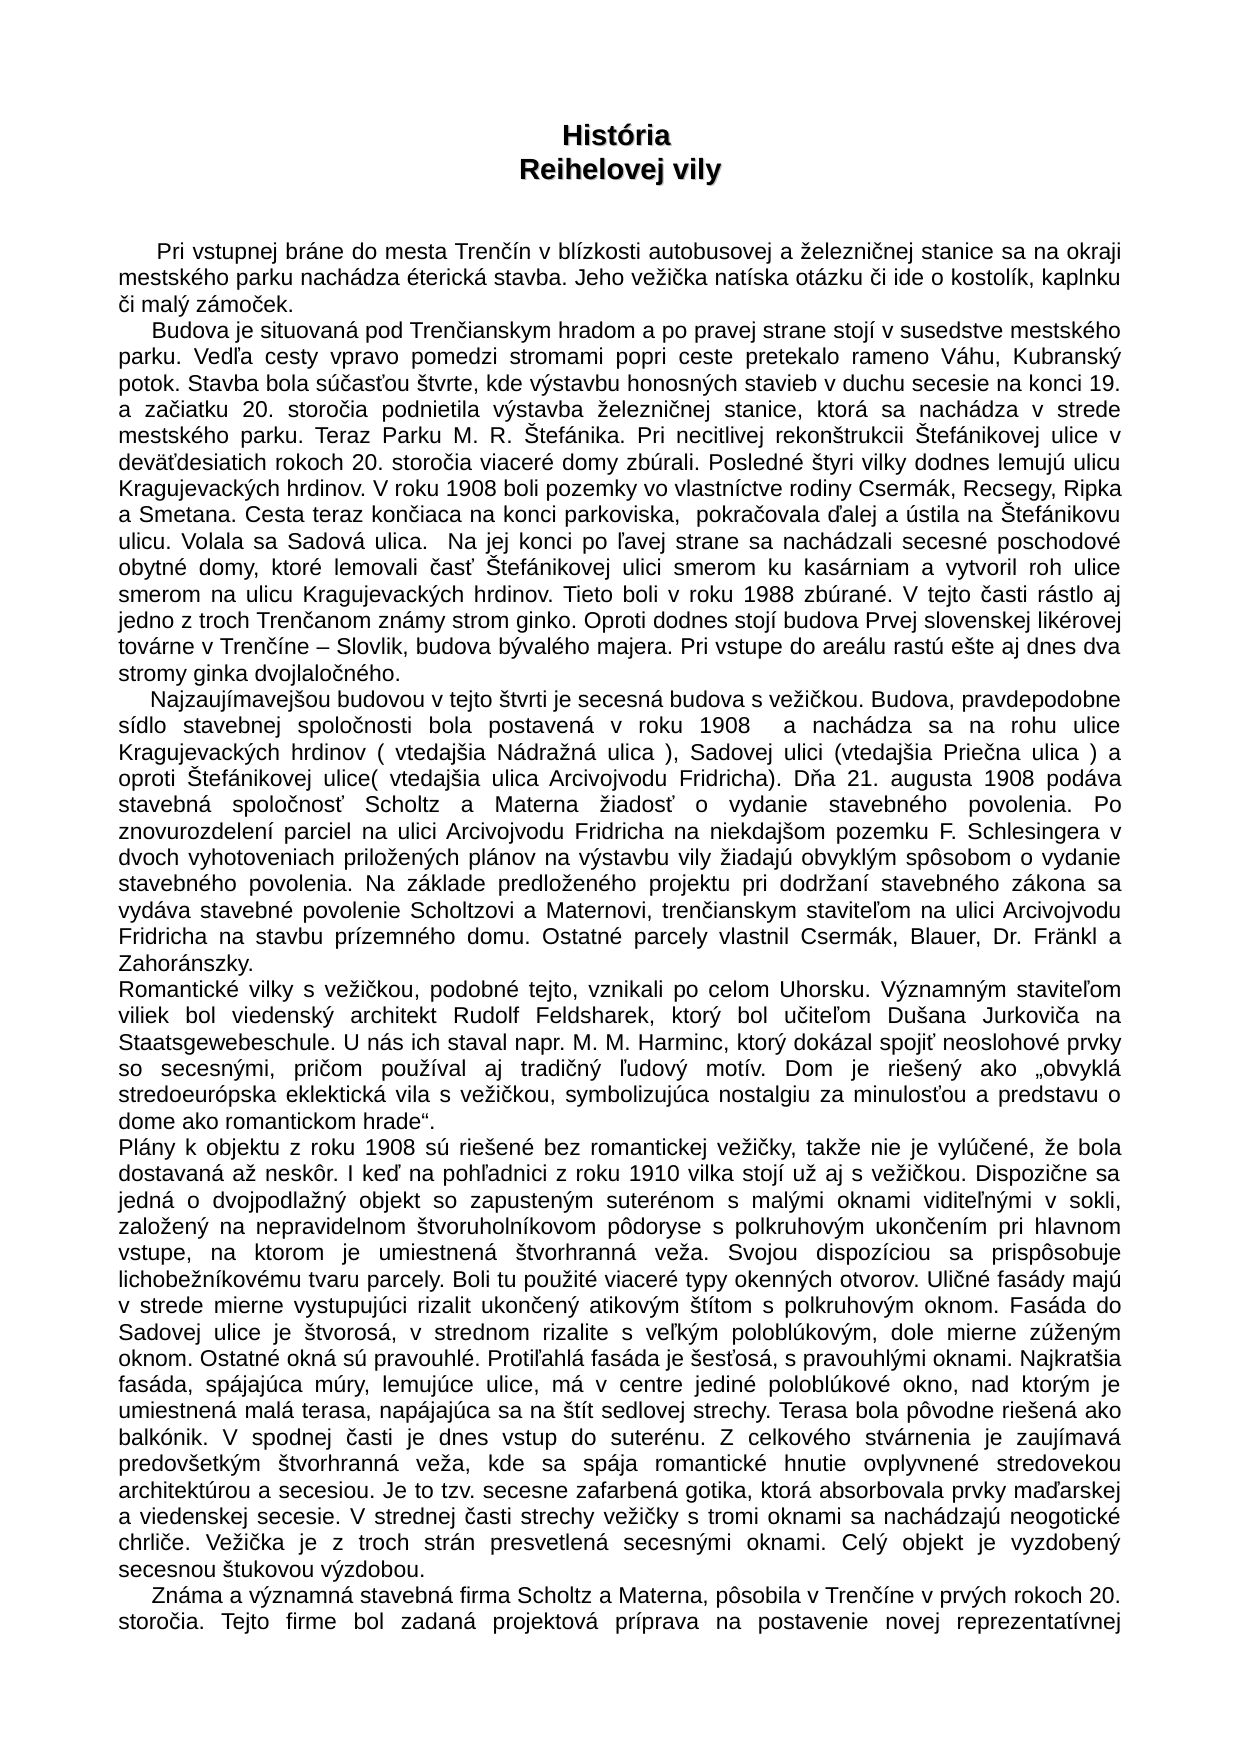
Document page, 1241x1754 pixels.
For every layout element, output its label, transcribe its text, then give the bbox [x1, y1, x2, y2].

text Budova je situovaná pod Trenčianskym hradom a po pravej strane stojí v susedstve mestského parku. Vedľa cesty vpravo pomedzi stromami popri ceste pretekalo rameno Váhu, Kubranský potok. Stavba bola súčasťou štvrte, kde výstavbu honosných stavieb v duchu secesie na konci 19. a začiatku 20. storočia podnietila výstavba železničnej stanice, ktorá sa nachádza v strede mestského parku. Teraz Parku M. R. Štefánika. Pri necitlivej rekonštrukcii Štefánikovej ulice v deväťdesiatich rokoch 20. storočia viaceré domy zbúrali. Posledné štyri vilky dodnes lemujú ulicu Kragujevackých hrdinov. V roku 1908 boli pozemky vo vlastníctve rodiny Csermák, Recsegy, Ripka a Smetana. Cesta teraz končiaca na konci parkoviska, pokračovala ďalej a ústila na Štefánikovu ulicu. Volala sa Sadová ulica. Na jej konci po ľavej strane sa nachádzali secesné poschodové obytné domy, ktoré lemovali časť Štefánikovej ulici smerom ku kasárniam a vytvoril roh ulice smerom na ulicu Kragujevackých hrdinov. Tieto boli v roku 1988 zbúrané. V tejto časti rástlo aj jedno z troch Trenčanom známy strom ginko. Oproti dodnes stojí budova Prvej slovenskej likérovej továrne v Trenčíne – Slovlik, budova bývalého majera. Pri vstupe do areálu rastú ešte aj dnes dva stromy ginka dvojlaločného. [118, 317, 1122, 686]
text Romantické vilky s vežičkou, podobné tejto, vznikali po celom Uhorsku. Významným staviteľom viliek bol viedenský architekt Rudolf Feldsharek, ktorý bol učiteľom Dušana Jurkoviča na Staatsgewebeschule. U nás ich staval napr. M. M. Harminc, ktorý dokázal spojiť neoslohové prvky so secesnými, pričom používal aj tradičný ľudový motív. Dom je riešený ako „obvyklá stredoeurópska eklektická vila s vežičkou, symbolizujúca nostalgiu za minulosťou a predstavu o dome ako romantickom hrade“. [118, 976, 1122, 1134]
text História [118, 118, 1122, 152]
text Známa a významná stavebná firma Scholtz a Materna, pôsobila v Trenčíne v prvých rokoch 20. storočia. Tejto firme bol zadaná projektová príprava na postavenie novej reprezentatívnej [118, 1582, 1122, 1635]
text Plány k objektu z roku 1908 sú riešené bez romantickej vežičky, takže nie je vylúčené, že bola dostavaná až neskôr. I keď na pohľadnici z roku 1910 vilka stojí už aj s vežičkou. Dispozične sa jedná o dvojpodlažný objekt so zapusteným suterénom s malými oknami viditeľnými v sokli, založený na nepravidelnom štvoruholníkovom pôdoryse s polkruhovým ukončením pri hlavnom vstupe, na ktorom je umiestnená štvorhranná veža. Svojou dispozíciou sa prispôsobuje lichobežníkovému tvaru parcely. Boli tu použité viaceré typy okenných otvorov. Uličné fasády majú v strede mierne vystupujúci rizalit ukončený atikovým štítom s polkruhovým oknom. Fasáda do Sadovej ulice je štvorosá, v strednom rizalite s veľkým poloblúkovým, dole mierne zúženým oknom. Ostatné okná sú pravouhlé. Protiľahlá fasáda je šesťosá, s pravouhlými oknami. Najkratšia fasáda, spájajúca múry, lemujúce ulice, má v centre jediné poloblúkové okno, nad ktorým je umiestnená malá terasa, napájajúca sa na štít sedlovej strechy. Terasa bola pôvodne riešená ako balkónik. V spodnej časti je dnes vstup do suterénu. Z celkového stvárnenia je zaujímavá predovšetkým štvorhranná veža, kde sa spája romantické hnutie ovplyvnené stredovekou architektúrou a secesiou. Je to tzv. secesne zafarbená gotika, ktorá absorbovala prvky maďarskej a viedenskej secesie. V strednej časti strechy vežičky s tromi oknami sa nachádzajú neogotické chrliče. Vežička je z troch strán presvetlená secesnými oknami. Celý objekt je vyzdobený secesnou štukovou výzdobou. [118, 1134, 1122, 1582]
text Pri vstupnej bráne do mesta Trenčín v blízkosti autobusovej a železničnej stanice sa na okraji mestského parku nachádza éterická stavba. Jeho vežička natíska otázku či ide o kostolík, kaplnku či malý zámoček. [118, 238, 1122, 317]
text Najzaujímavejšou budovou v tejto štvrti je secesná budova s vežičkou. Budova, pravdepodobne sídlo stavebnej spoločnosti bola postavená v roku 1908 a nachádza sa na rohu ulice Kragujevackých hrdinov ( vtedajšia Nádražná ulica ), Sadovej ulici (vtedajšia Priečna ulica ) a oproti Štefánikovej ulice( vtedajšia ulica Arcivojvodu Fridricha). Dňa 21. augusta 1908 podáva stavebná spoločnosť Scholtz a Materna žiadosť o vydanie stavebného povolenia. Po znovurozdelení parciel na ulici Arcivojvodu Fridricha na niekdajšom pozemku F. Schlesingera v dvoch vyhotoveniach priložených plánov na výstavbu vily žiadajú obvyklým spôsobom o vydanie stavebného povolenia. Na základe predloženého projektu pri dodržaní stavebného zákona sa vydáva stavebné povolenie Scholtzovi a Maternovi, trenčianskym staviteľom na ulici Arcivojvodu Fridricha na stavbu prízemného domu. Ostatné parcely vlastnil Csermák, Blauer, Dr. Fränkl a Zahoránszky. [118, 686, 1122, 976]
text Reihelovej vily [118, 152, 1122, 185]
